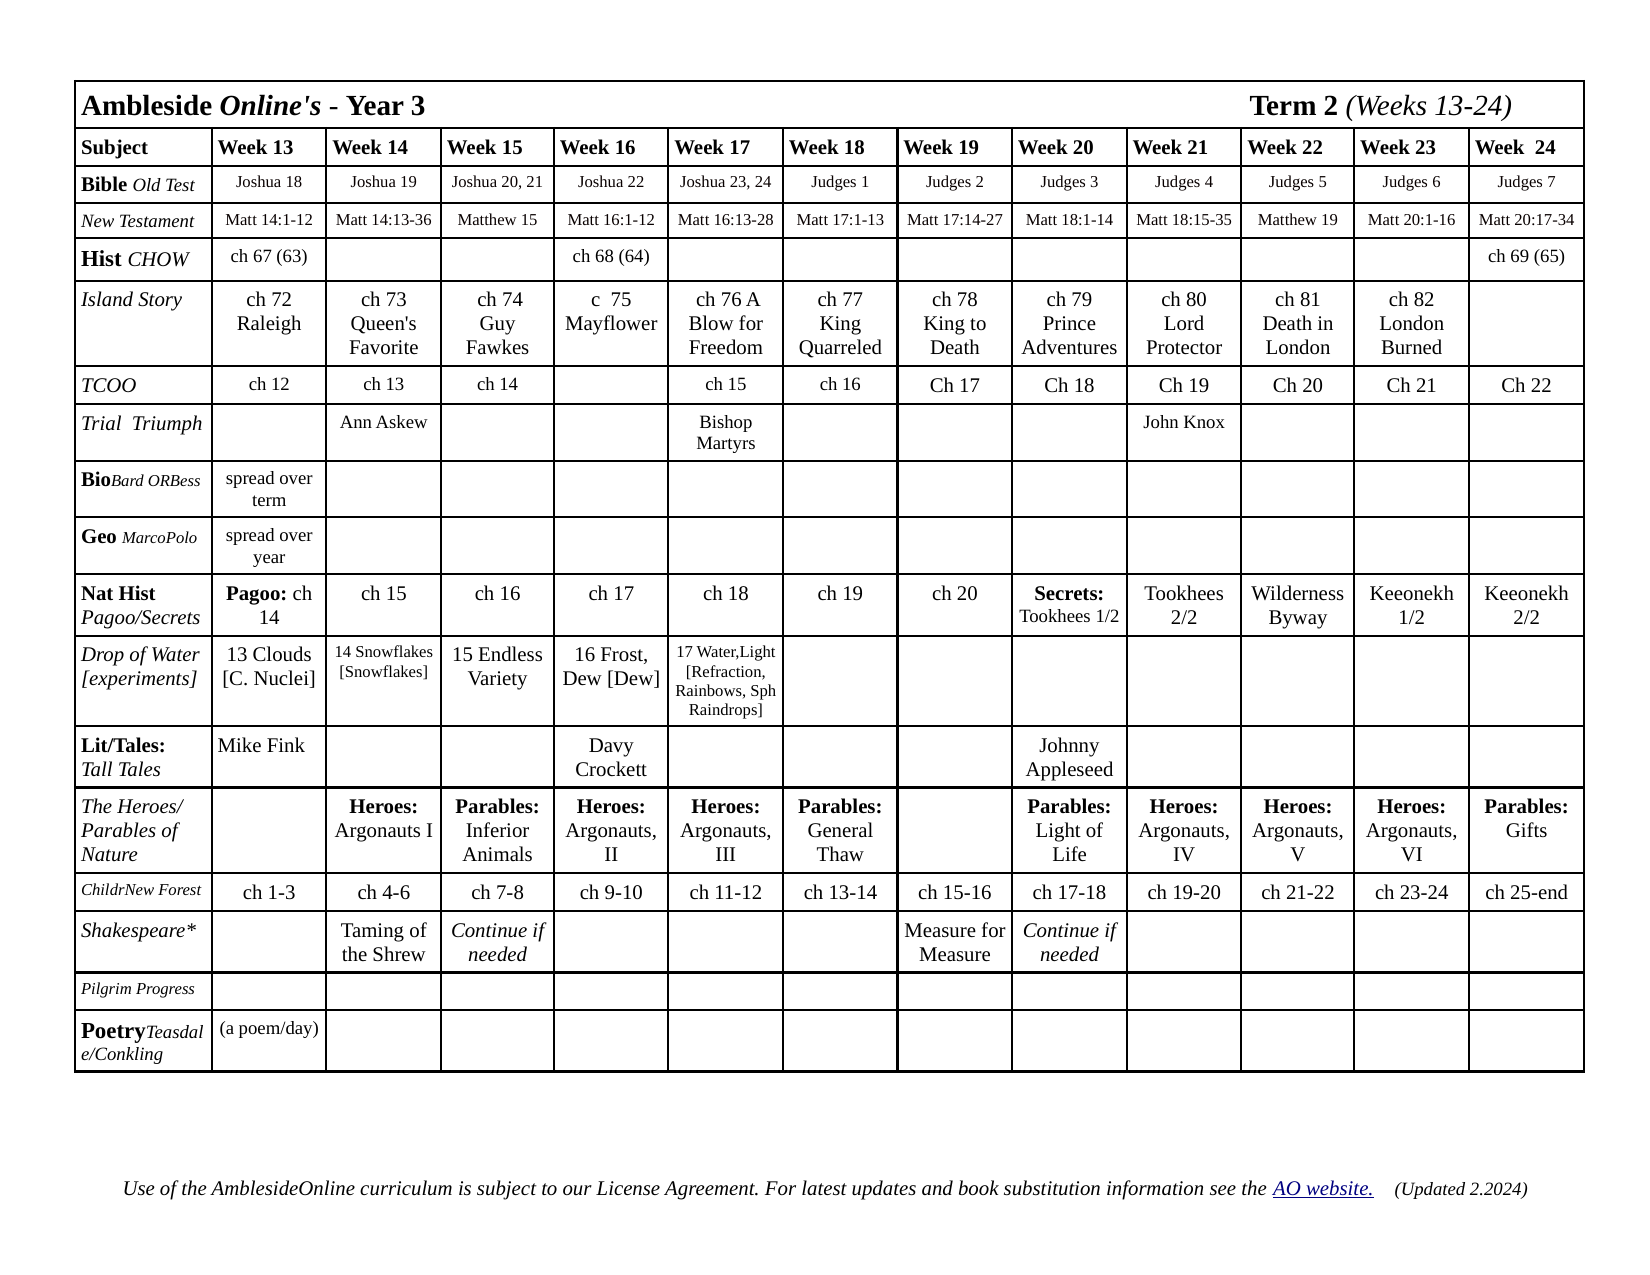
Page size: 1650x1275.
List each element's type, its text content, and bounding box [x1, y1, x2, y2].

table_cell [899, 1011, 1011, 1070]
table_cell Geo MarcoPolo [76, 518, 211, 573]
table_cell ch 9-10 [555, 874, 667, 910]
table_cell Keeonekh 2/2 [1470, 575, 1583, 634]
table_cell Parables: Light of Life [1013, 789, 1126, 872]
table_cell ch 4-6 [327, 874, 440, 910]
table_cell ch 15 [669, 367, 782, 403]
table_cell [784, 239, 896, 279]
table_cell Bible Old Test [76, 167, 211, 202]
table_cell [442, 462, 553, 516]
table_cell ch 67 (63) [213, 239, 325, 279]
table_cell [1355, 1011, 1468, 1070]
table_cell ch 12 [213, 367, 325, 403]
table_cell [213, 974, 325, 1009]
table_cell spread over term [213, 462, 325, 516]
table_cell ch 25-end [1470, 874, 1583, 910]
table_cell [784, 1011, 896, 1070]
table_cell c 75 Mayflower [555, 282, 667, 365]
table_cell Judges 6 [1355, 167, 1468, 202]
table_cell Davy Crockett [555, 727, 667, 786]
table_cell ch 17 [555, 575, 667, 634]
table_cell Trial Triumph [76, 405, 211, 459]
table_cell [1242, 912, 1353, 971]
table_cell Keeonekh 1/2 [1355, 575, 1468, 634]
table_cell Matthew 19 [1242, 204, 1353, 237]
table_cell [1355, 518, 1468, 573]
table_cell Joshua 23, 24 [669, 167, 782, 202]
table_cell ch 15-16 [899, 874, 1011, 910]
table_cell Matthew 15 [442, 204, 553, 237]
table_cell Island Story [76, 282, 211, 365]
table_cell Continue if needed [1013, 912, 1126, 971]
table_cell ch 72 Raleigh [213, 282, 325, 365]
table_cell ch 73 Queen's Favorite [327, 282, 440, 365]
table_cell [1128, 974, 1240, 1009]
table_cell [1013, 405, 1126, 459]
table_cell Matt 14:13-36 [327, 204, 440, 237]
table_cell [555, 912, 667, 971]
table_cell Johnny Appleseed [1013, 727, 1126, 786]
table_cell [327, 462, 440, 516]
table_cell ch 19 [784, 575, 896, 634]
table_cell Week 14 [327, 129, 440, 164]
table_cell [669, 912, 782, 971]
table_cell Joshua 20, 21 [442, 167, 553, 202]
table_cell Heroes: Argonauts, III [669, 789, 782, 872]
table_cell [555, 462, 667, 516]
table_cell Matt 18:15-35 [1128, 204, 1240, 237]
table_cell [669, 727, 782, 786]
table_cell Ann Askew [327, 405, 440, 459]
table_cell ch 1-3 [213, 874, 325, 910]
table_cell [327, 239, 440, 279]
table_cell [1013, 462, 1126, 516]
table_cell [784, 637, 896, 725]
table_cell [1013, 239, 1126, 279]
table_cell Tookhees 2/2 [1128, 575, 1240, 634]
table_cell [784, 727, 896, 786]
table_cell Heroes: Argonauts, VI [1355, 789, 1468, 872]
table_cell ch 13-14 [784, 874, 896, 910]
table_cell [442, 405, 553, 459]
table_cell [899, 405, 1011, 459]
table_cell [1355, 974, 1468, 1009]
table_cell [1013, 974, 1126, 1009]
table_cell Mike Fink [213, 727, 325, 786]
table_cell [1128, 1011, 1240, 1070]
table_cell ch 23-24 [1355, 874, 1468, 910]
table_cell Judges 7 [1470, 167, 1583, 202]
table_cell [669, 1011, 782, 1070]
table_cell [1470, 405, 1583, 459]
table_cell John Knox [1128, 405, 1240, 459]
table_cell spread over year [213, 518, 325, 573]
table_cell Week 23 [1355, 129, 1468, 164]
table_cell Judges 1 [784, 167, 896, 202]
table_cell [1242, 1011, 1353, 1070]
table_cell ch 69 (65) [1470, 239, 1583, 279]
table_cell [1242, 405, 1353, 459]
table_cell Heroes: Argonauts I [327, 789, 440, 872]
table_cell Bishop Martyrs [669, 405, 782, 459]
table_cell 15 Endless Variety [442, 637, 553, 725]
table_cell ChildrNew Forest [76, 874, 211, 910]
table_cell [899, 518, 1011, 573]
table_cell [1470, 637, 1583, 725]
table_cell [669, 518, 782, 573]
table_cell ch 79 Prince Adventures [1013, 282, 1126, 365]
table_cell Measure for Measure [899, 912, 1011, 971]
table_cell Matt 17:1-13 [784, 204, 896, 237]
table_cell [1470, 282, 1583, 365]
table_cell Parables: General Thaw [784, 789, 896, 872]
table_cell Ch 22 [1470, 367, 1583, 403]
table_cell [1128, 637, 1240, 725]
table_cell PoetryTeasdale/Conkling [76, 1011, 211, 1070]
table_cell Matt 16:13-28 [669, 204, 782, 237]
table_cell [1470, 912, 1583, 971]
table_cell ch 16 [784, 367, 896, 403]
table_cell [1013, 518, 1126, 573]
table_cell [669, 974, 782, 1009]
table_cell [1013, 1011, 1126, 1070]
table_cell [899, 239, 1011, 279]
table_cell [327, 518, 440, 573]
table_cell [442, 518, 553, 573]
table_cell Matt 18:1-14 [1013, 204, 1126, 237]
table_cell Joshua 19 [327, 167, 440, 202]
table_cell [1355, 239, 1468, 279]
table_cell [784, 912, 896, 971]
table_cell [899, 637, 1011, 725]
table_cell Parables: Gifts [1470, 789, 1583, 872]
table_cell [555, 405, 667, 459]
table_cell [1470, 727, 1583, 786]
table_cell [442, 974, 553, 1009]
table_cell ch 82 London Burned [1355, 282, 1468, 365]
table_cell Joshua 18 [213, 167, 325, 202]
table_cell [899, 462, 1011, 516]
table_cell Hist CHOW [76, 239, 211, 279]
table_cell New Testament [76, 204, 211, 237]
table_cell ch 77 King Quarreled [784, 282, 896, 365]
table_cell Taming of the Shrew [327, 912, 440, 971]
table_cell Week 13 [213, 129, 325, 164]
table_cell [1128, 239, 1240, 279]
table_cell [1355, 637, 1468, 725]
table_cell ch 17-18 [1013, 874, 1126, 910]
table_cell Pilgrim Progress [76, 974, 211, 1009]
table_cell Secrets: Tookhees 1/2 [1013, 575, 1126, 634]
table_cell [555, 518, 667, 573]
table_cell ch 14 [442, 367, 553, 403]
table_cell Week 17 [669, 129, 782, 164]
table_cell Matt 14:1-12 [213, 204, 325, 237]
table_cell Subject [76, 129, 211, 164]
table_cell ch 80 Lord Protector [1128, 282, 1240, 365]
table_cell Judges 5 [1242, 167, 1353, 202]
table_cell [784, 518, 896, 573]
table_cell [899, 974, 1011, 1009]
table_cell 13 Clouds [C. Nuclei] [213, 637, 325, 725]
table_cell Lit/Tales: Tall Tales [76, 727, 211, 786]
table_cell Heroes: Argonauts, II [555, 789, 667, 872]
table_cell Ch 21 [1355, 367, 1468, 403]
table_cell [1128, 462, 1240, 516]
table_cell ch 18 [669, 575, 782, 634]
table_cell Matt 16:1-12 [555, 204, 667, 237]
table_cell Ch 17 [899, 367, 1011, 403]
table_cell ch 19-20 [1128, 874, 1240, 910]
table_cell 16 Frost, Dew [Dew] [555, 637, 667, 725]
table_cell [784, 405, 896, 459]
table_cell Ch 19 [1128, 367, 1240, 403]
table_cell Pagoo: ch 14 [213, 575, 325, 634]
table_cell Week 21 [1128, 129, 1240, 164]
table_cell Nat Hist Pagoo/Secrets [76, 575, 211, 634]
table_cell Shakespeare* [76, 912, 211, 971]
table_cell Matt 20:1-16 [1355, 204, 1468, 237]
table_cell Wilderness Byway [1242, 575, 1353, 634]
table_cell ch 20 [899, 575, 1011, 634]
table_cell (a poem/day) [213, 1011, 325, 1070]
table_cell The Heroes/ Parables of Nature [76, 789, 211, 872]
table_cell [899, 789, 1011, 872]
table_cell Judges 3 [1013, 167, 1126, 202]
table_cell ch 81 Death in London [1242, 282, 1353, 365]
table_cell [555, 367, 667, 403]
table_cell Matt 17:14-27 [899, 204, 1011, 237]
table_cell [327, 727, 440, 786]
table_cell [899, 727, 1011, 786]
table_cell [555, 1011, 667, 1070]
table_cell Week 19 [899, 129, 1011, 164]
table_cell Joshua 22 [555, 167, 667, 202]
table_cell [1128, 912, 1240, 971]
table_cell [1242, 637, 1353, 725]
table_cell TCOO [76, 367, 211, 403]
table_cell ch 21-22 [1242, 874, 1353, 910]
table_cell [1355, 405, 1468, 459]
table_cell [213, 405, 325, 459]
table_cell Parables: Inferior Animals [442, 789, 553, 872]
table_cell Week 20 [1013, 129, 1126, 164]
table_cell [442, 727, 553, 786]
table_cell ch 68 (64) [555, 239, 667, 279]
table_cell Week 24 [1470, 129, 1583, 164]
table_cell [442, 1011, 553, 1070]
table_cell [1128, 518, 1240, 573]
table_cell Judges 4 [1128, 167, 1240, 202]
table_cell ch 76 A Blow for Freedom [669, 282, 782, 365]
table_cell Heroes: Argonauts, IV [1128, 789, 1240, 872]
table_cell [442, 239, 553, 279]
table_cell [1355, 727, 1468, 786]
table_cell [1470, 1011, 1583, 1070]
table_cell [784, 974, 896, 1009]
table_cell [1242, 727, 1353, 786]
table_cell [669, 239, 782, 279]
table_cell Week 22 [1242, 129, 1353, 164]
table_cell [1470, 974, 1583, 1009]
table_cell [1128, 727, 1240, 786]
table_cell ch 7-8 [442, 874, 553, 910]
table_cell [327, 1011, 440, 1070]
table_cell [327, 974, 440, 1009]
table_cell Matt 20:17-34 [1470, 204, 1583, 237]
table_cell [213, 789, 325, 872]
table_cell ch 78 King to Death [899, 282, 1011, 365]
table_cell ch 15 [327, 575, 440, 634]
table_cell Week 16 [555, 129, 667, 164]
table_cell Week 18 [784, 129, 896, 164]
table_cell Ch 20 [1242, 367, 1353, 403]
table_cell Judges 2 [899, 167, 1011, 202]
table_cell Ch 18 [1013, 367, 1126, 403]
table_cell Drop of Water [experiments] [76, 637, 211, 725]
table_cell [1242, 974, 1353, 1009]
table_cell [1470, 462, 1583, 516]
table_cell 17 Water,Light [Refraction, Rainbows, Sph Raindrops] [669, 637, 782, 725]
table_cell ch 13 [327, 367, 440, 403]
table_cell [555, 974, 667, 1009]
table_cell [1355, 462, 1468, 516]
table_cell [1242, 518, 1353, 573]
table_cell [1355, 912, 1468, 971]
table_cell ch 11-12 [669, 874, 782, 910]
table_cell Continue if needed [442, 912, 553, 971]
table_cell [213, 912, 325, 971]
table_cell [1013, 637, 1126, 725]
table_cell Week 15 [442, 129, 553, 164]
table_cell ch 74 Guy Fawkes [442, 282, 553, 365]
table_cell [1242, 462, 1353, 516]
table_cell BioBard ORBess [76, 462, 211, 516]
table_cell [1242, 239, 1353, 279]
table_header Ambleside Online's - Year 3 Term 2 (Weeks 13-24) [76, 82, 1583, 127]
table_cell ch 16 [442, 575, 553, 634]
table_cell [784, 462, 896, 516]
table_cell 14 Snowflakes [Snowflakes] [327, 637, 440, 725]
table_cell Heroes: Argonauts, V [1242, 789, 1353, 872]
table_cell [1470, 518, 1583, 573]
table_cell [669, 462, 782, 516]
